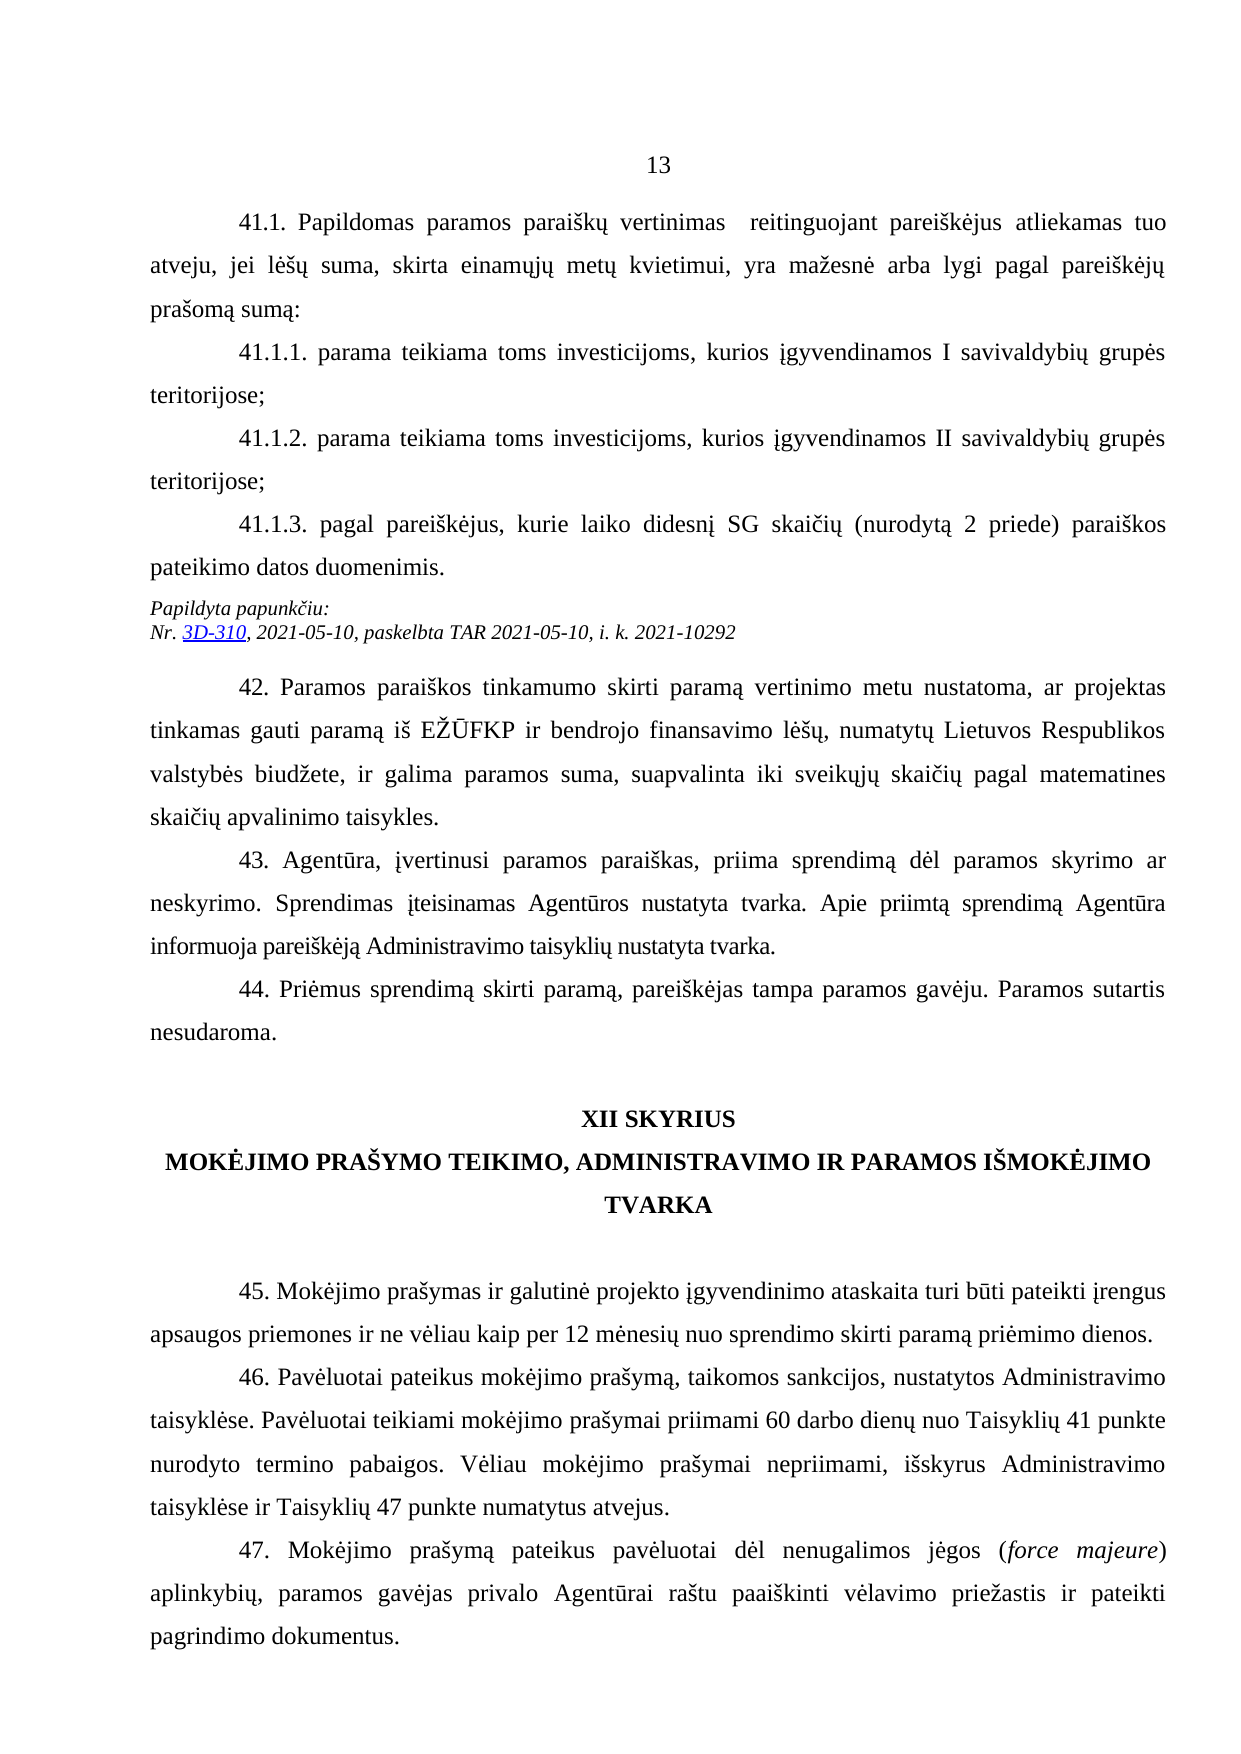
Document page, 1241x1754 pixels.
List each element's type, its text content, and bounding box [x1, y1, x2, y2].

text Papildyta papunkčiu: [150, 596, 1167, 620]
text 41.1.3. pagal pareiškėjus, kurie laiko didesnį SG skaičių (nurodytą 2 priede) paraiškos pateikimo datos duomenimis. [150, 509, 1167, 581]
text 44. Priėmus sprendimą skirti paramą, pareiškėjas tampa paramos gavėju. Paramos sutartis nesudaroma. [150, 974, 1167, 1046]
text 41.1.2. parama teikiama toms investicijoms, kurios įgyvendinamos II savivaldybių grupės teritorijose; [150, 423, 1167, 495]
text Nr. 3D-310, 2021-05-10, paskelbta TAR 2021-05-10, i. k. 2021-10292 [150, 620, 1167, 644]
text 45. Mokėjimo prašymas ir galutinė projekto įgyvendinimo ataskaita turi būti pateikti įrengus apsaugos priemones ir ne vėliau kaip per 12 mėnesių nuo sprendimo skirti paramą priėmimo dienos. [150, 1276, 1167, 1348]
text 46. Pavėluotai pateikus mokėjimo prašymą, taikomos sankcijos, nustatytos Administravimo taisyklėse. Pavėluotai teikiami mokėjimo prašymai priimami 60 darbo dienų nuo Taisyklių 41 punkte nurodyto termino pabaigos. Vėliau mokėjimo prašymai nepriimami, išskyrus Administravimo taisyklėse ir Taisyklių 47 punkte numatytus atvejus. [150, 1362, 1167, 1521]
text MOKĖJIMO PRAŠYMO TEIKIMO, ADMINISTRAVIMO IR PARAMOS IŠMOKĖJIMO TVARKA [150, 1147, 1167, 1219]
text XII SKYRIUS [150, 1104, 1167, 1132]
text 42. Paramos paraiškos tinkamumo skirti paramą vertinimo metu nustatoma, ar projektas tinkamas gauti paramą iš EŽŪFKP ir bendrojo finansavimo lėšų, numatytų Lietuvos Respublikos valstybės biudžete, ir galima paramos suma, suapvalinta iki sveikųjų skaičių pagal matematines skaičių apvalinimo taisykles. [150, 672, 1167, 831]
text 41.1.1. parama teikiama toms investicijoms, kurios įgyvendinamos I savivaldybių grupės teritorijose; [150, 337, 1167, 409]
text 43. Agentūra, įvertinusi paramos paraiškas, priima sprendimą dėl paramos skyrimo ar neskyrimo. Sprendimas įteisinamas Agentūros nustatyta tvarka. Apie priimtą sprendimą Agentūra informuoja pareiškėją Administravimo taisyklių nustatyta tvarka. [150, 845, 1167, 960]
text 47. Mokėjimo prašymą pateikus pavėluotai dėl nenugalimos jėgos (force majeure) aplinkybių, paramos gavėjas privalo Agentūrai raštu paaiškinti vėlavimo priežastis ir pateikti pagrindimo dokumentus. [150, 1535, 1167, 1650]
text 41.1. Papildomas paramos paraiškų vertinimas reitinguojant pareiškėjus atliekamas tuo atveju, jei lėšų suma, skirta einamųjų metų kvietimui, yra mažesnė arba lygi pagal pareiškėjų prašomą sumą: [150, 207, 1167, 322]
